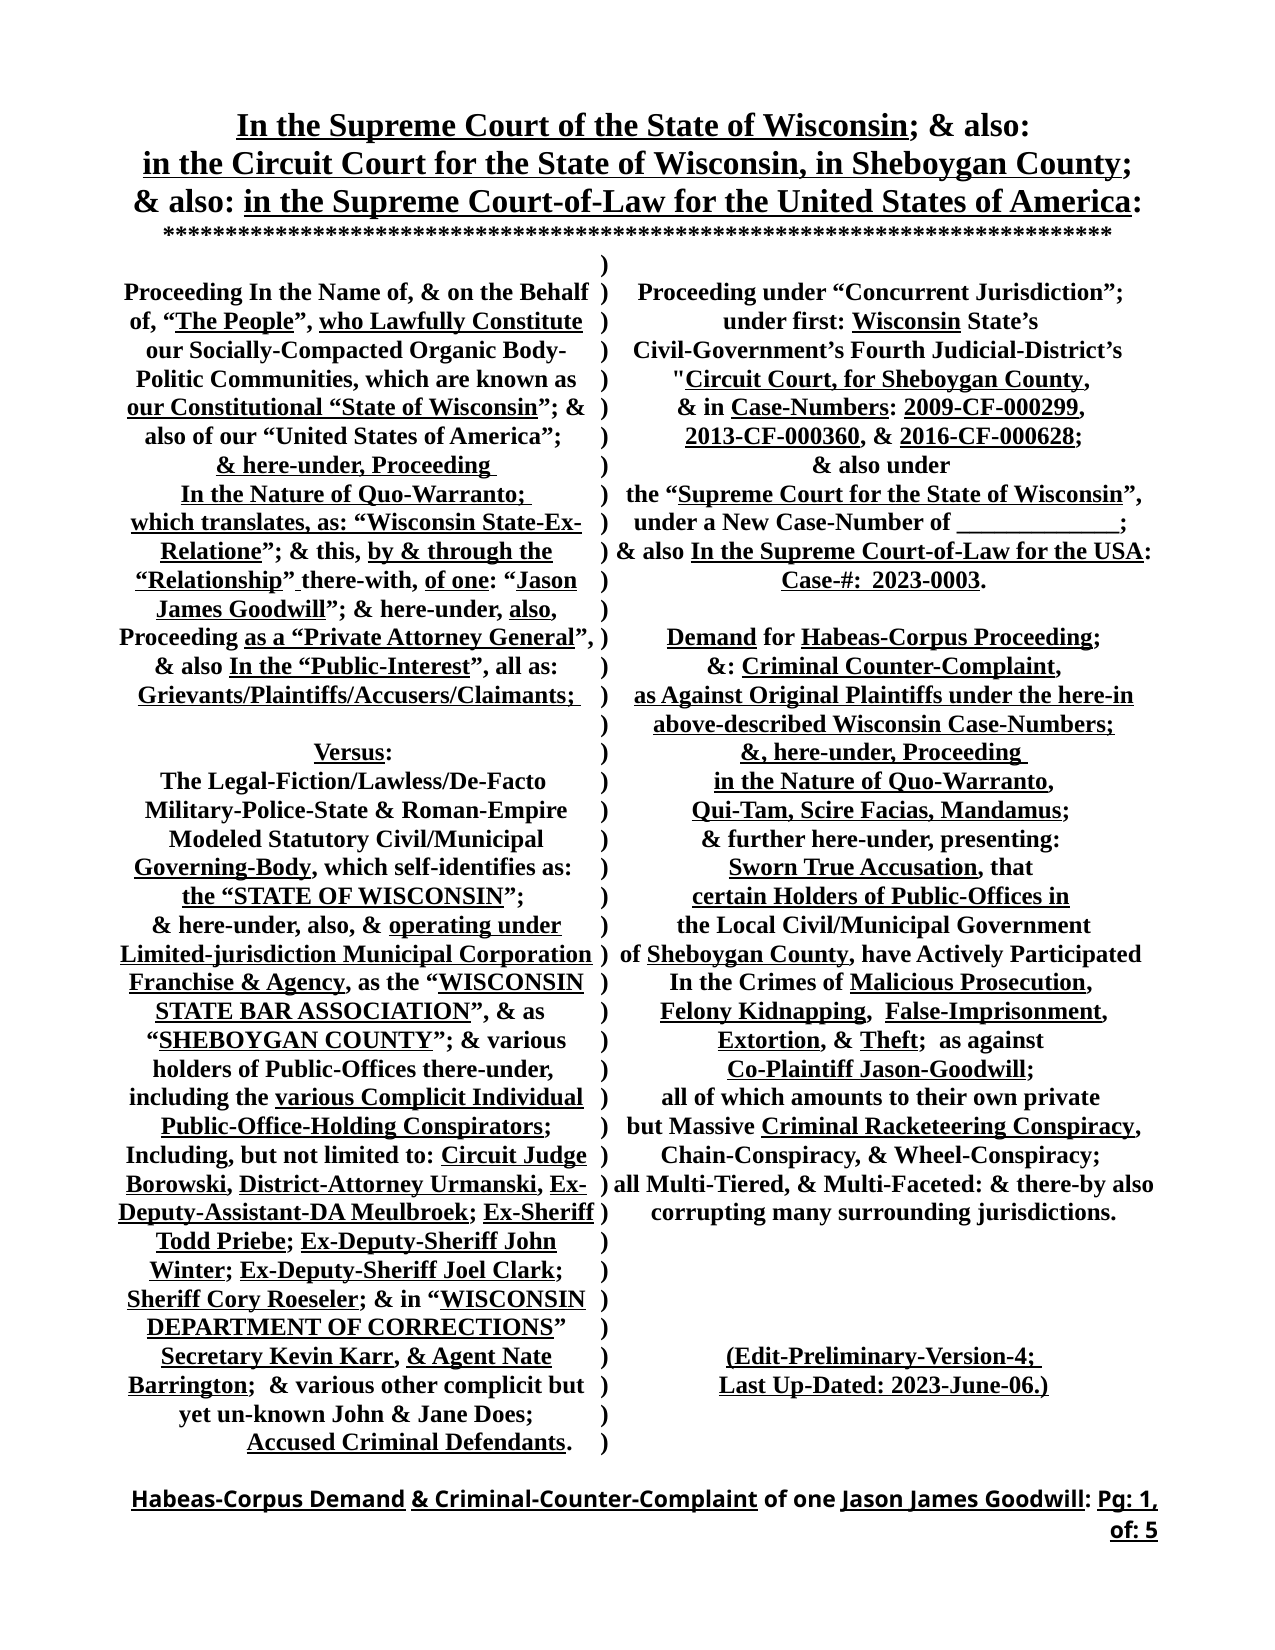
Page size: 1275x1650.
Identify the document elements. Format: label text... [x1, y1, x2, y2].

text Chain-Conspiracy, & Wheel-Conspiracy; all Multi-Tiered, & Multi-Faceted: & there-by also corrupting many surrounding jurisdictions. [609, 1140, 1158, 1284]
text as Against Original Plaintiffs under the here-in above-described Wisconsin Case-Numbers; &, here-under, Proceeding in the Nature of Quo-Warranto, Qui-Tam, Scire Facias, Mandamus; & further here-under, presenting: Sworn True Accusation, that certain Holders of Public-Offices in the Local Civil/Municipal Government of Sheboygan County, have Actively Participated In the Crimes of Malicious Prosecution, Felony Kidnapping, False-Imprisonment, Extortion, & Theft; as against Co-Plaintiff Jason-Goodwill; all of which amounts to their own private but Massive Criminal Racketeering Conspiracy, [609, 680, 1158, 1140]
text Versus: The Legal-Fiction/Lawless/De-Facto Military-Police-State & Roman-Empire Modeled Statutory Civil/Municipal Governing-Body, which self-identifies as: the “STATE OF WISCONSIN”; & here-under, also, & operating under Limited-jurisdiction Municipal Corporation Franchise & Agency, as the “WISCONSIN STATE BAR ASSOCIATION”, & as “SHEBOYGAN COUNTY”; & various holders of Public-Offices there-under, including the various Complicit Individual Public-Office-Holding Conspirators; Including, but not limited to: Circuit Judge Borowski, District-Attorney Urmanski, Ex-Deputy-Assistant-DA Meulbroek; Ex-Sheriff Todd Priebe; Ex-Deputy-Sheriff John Winter; Ex-Deputy-Sheriff Joel Clark; Sheriff Cory Roeseler; & in “WISCONSIN DEPARTMENT OF CORRECTIONS” Secretary Kevin Karr, & Agent Nate Barrington; & various other complicit but yet un-known John & Jane Does; [117, 709, 595, 1427]
text under a New Case-Number of _____________; & also In the Supreme Court-of-Law for the USA: Case-#: 2023-0003. [609, 507, 1158, 594]
text **************************************************************************** [117, 220, 1158, 249]
text ))))))))))))))))))))))))))))))))))))))))) ) Proceeding under “Concurrent Jurisdiction”; under first: Wisconsin State’s Civil-Government’s Fourth Judicial-District’s "Circuit Court, for Sheboygan County, & in Case-Numbers: 2009-CF-000299, 2013-CF-000360, & 2016-CF-000628; & also under the “Supreme Court for the State of Wisconsin”, [599, 249, 1158, 1456]
text Demand for Habeas-Corpus Proceeding; &: Criminal Counter-Complaint, [609, 594, 1158, 680]
text Accused Criminal Defendants. [117, 1427, 595, 1456]
text Proceeding In the Name of, & on the Behalf of, “The People”, who Lawfully Constitute our Socially-Compacted Organic Body-Politic Communities, which are known as our Constitutional “State of Wisconsin”; & also of our “United States of America”; & here-under, Proceeding In the Nature of Quo-Warranto; which translates, as: “Wisconsin State-Ex-Relatione”; & this, by & through the “Relationship” there-with, of one: “Jason James Goodwill”; & here-under, also, Proceeding as a “Private Attorney General”, & also In the “Public-Interest”, all as: Grievants/Plaintiffs/Accusers/Claimants; [117, 249, 595, 709]
text In the Supreme Court of the State of Wisconsin; & also: in the Circuit Court for the State of Wisconsin, in Sheboygan County; & also: in the Supreme Court-of-Law for the United States of America: [117, 105, 1158, 220]
text (Edit-Preliminary-Version-4; Last Up-Dated: 2023-June-06.) [609, 1312, 1158, 1399]
